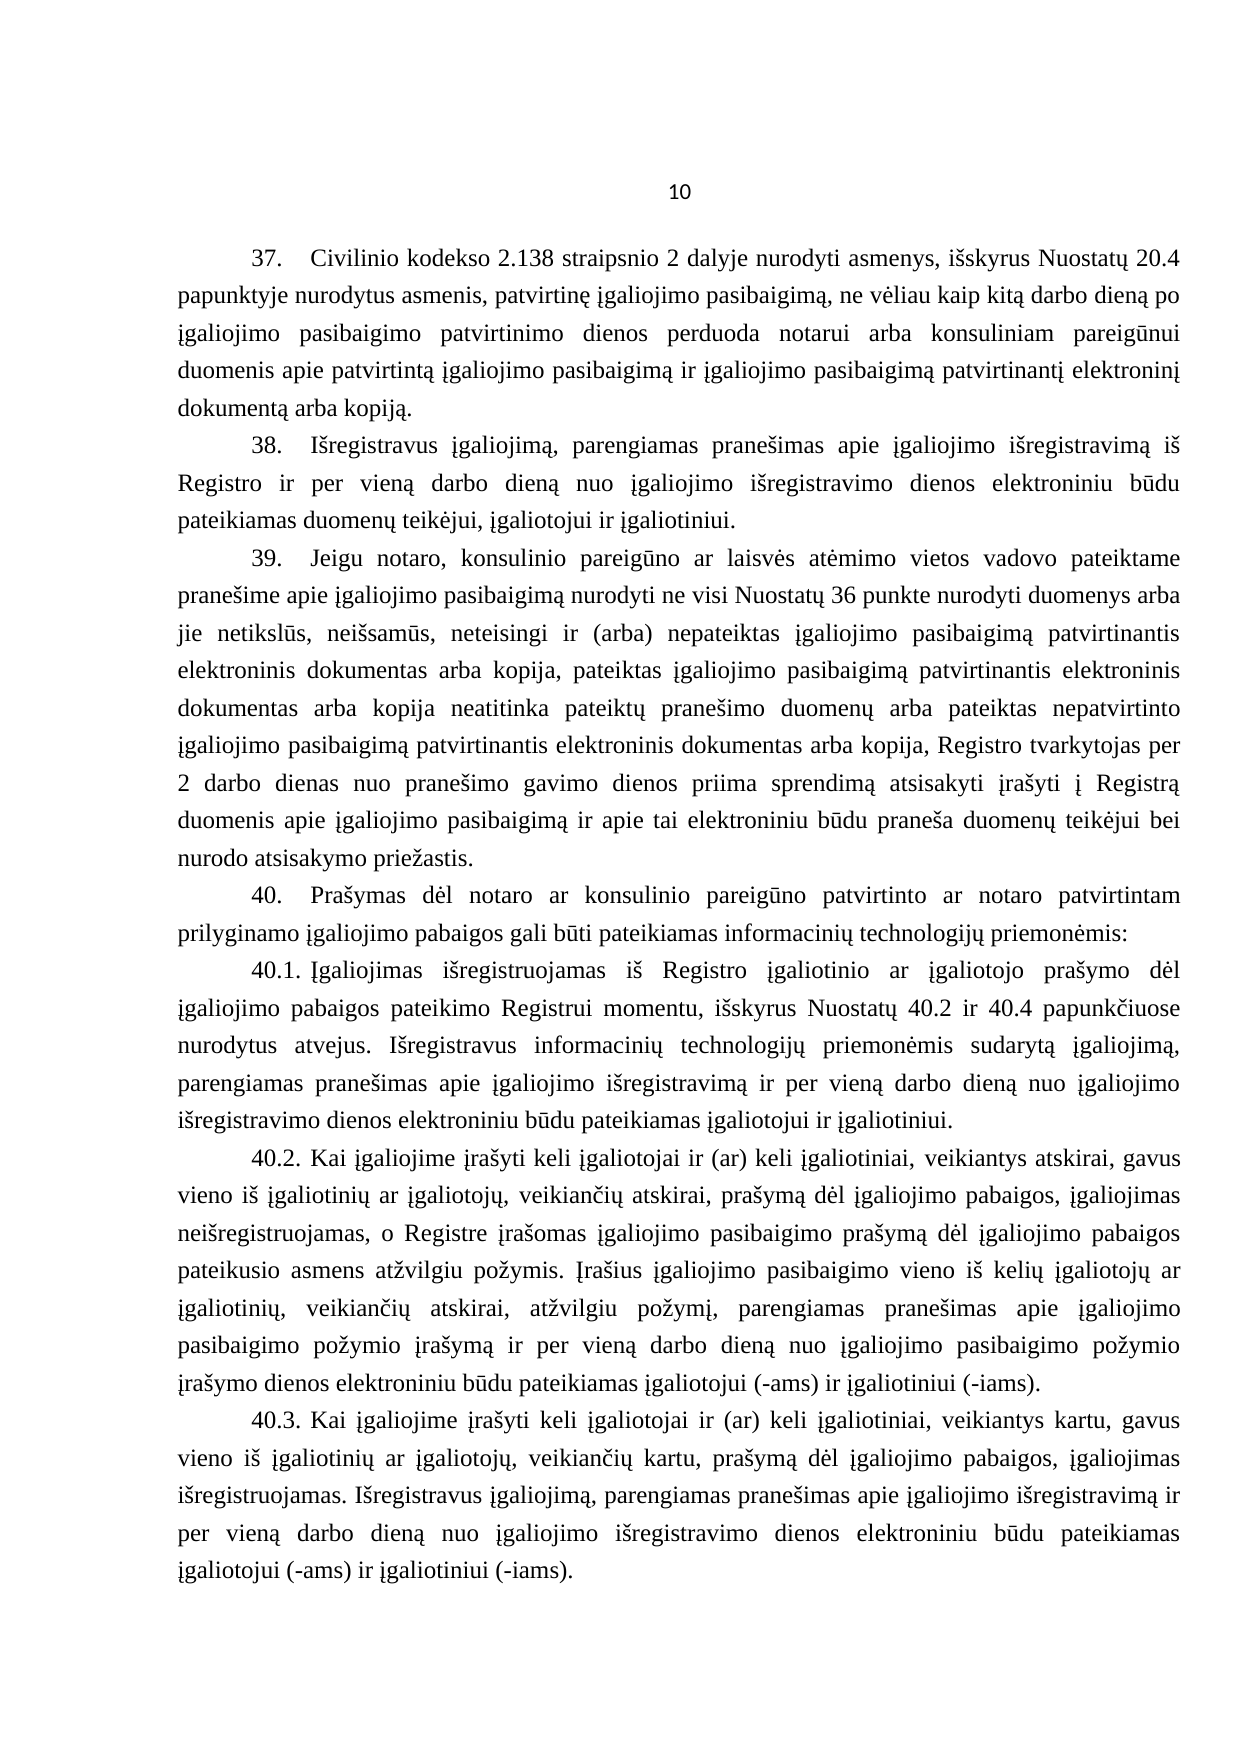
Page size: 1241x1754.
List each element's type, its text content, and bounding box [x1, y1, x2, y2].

text 40. Prašymas dėl notaro ar konsulinio pareigūno patvirtinto ar notaro patvirtintam prilyginamo įgaliojimo pabaigos gali būti pateikiamas informacinių technologijų priemonėmis: [177, 871, 1181, 946]
text 39. Jeigu notaro, konsulinio pareigūno ar laisvės atėmimo vietos vadovo pateiktame pranešime apie įgaliojimo pasibaigimą nurodyti ne visi Nuostatų 36 punkte nurodyti duomenys arba jie netikslūs, neišsamūs, neteisingi ir (arba) nepateiktas įgaliojimo pasibaigimą patvirtinantis elektroninis dokumentas arba kopija, pateiktas įgaliojimo pasibaigimą patvirtinantis elektroninis dokumentas arba kopija neatitinka pateiktų pranešimo duomenų arba pateiktas nepatvirtinto įgaliojimo pasibaigimą patvirtinantis elektroninis dokumentas arba kopija, Registro tvarkytojas per 2 darbo dienas nuo pranešimo gavimo dienos priima sprendimą atsisakyti įrašyti į Registrą duomenis apie įgaliojimo pasibaigimą ir apie tai elektroniniu būdu praneša duomenų teikėjui bei nurodo atsisakymo priežastis. [177, 534, 1181, 871]
text 38. Išregistravus įgaliojimą, parengiamas pranešimas apie įgaliojimo išregistravimą iš Registro ir per vieną darbo dieną nuo įgaliojimo išregistravimo dienos elektroniniu būdu pateikiamas duomenų teikėjui, įgaliotojui ir įgaliotiniui. [177, 421, 1181, 534]
text 40.1. Įgaliojimas išregistruojamas iš Registro įgaliotinio ar įgaliotojo prašymo dėl įgaliojimo pabaigos pateikimo Registrui momentu, išskyrus Nuostatų 40.2 ir 40.4 papunkčiuose nurodytus atvejus. Išregistravus informacinių technologijų priemonėmis sudarytą įgaliojimą, parengiamas pranešimas apie įgaliojimo išregistravimą ir per vieną darbo dieną nuo įgaliojimo išregistravimo dienos elektroniniu būdu pateikiamas įgaliotojui ir įgaliotiniui. [177, 946, 1181, 1134]
text 40.2. Kai įgaliojime įrašyti keli įgaliotojai ir (ar) keli įgaliotiniai, veikiantys atskirai, gavus vieno iš įgaliotinių ar įgaliotojų, veikiančių atskirai, prašymą dėl įgaliojimo pabaigos, įgaliojimas neišregistruojamas, o Registre įrašomas įgaliojimo pasibaigimo prašymą dėl įgaliojimo pabaigos pateikusio asmens atžvilgiu požymis. Įrašius įgaliojimo pasibaigimo vieno iš kelių įgaliotojų ar įgaliotinių, veikiančių atskirai, atžvilgiu požymį, parengiamas pranešimas apie įgaliojimo pasibaigimo požymio įrašymą ir per vieną darbo dieną nuo įgaliojimo pasibaigimo požymio įrašymo dienos elektroniniu būdu pateikiamas įgaliotojui (-ams) ir įgaliotiniui (‑iams). [177, 1134, 1181, 1396]
text 37. Civilinio kodekso 2.138 straipsnio 2 dalyje nurodyti asmenys, išskyrus Nuostatų 20.4 papunktyje nurodytus asmenis, patvirtinę įgaliojimo pasibaigimą, ne vėliau kaip kitą darbo dieną po įgaliojimo pasibaigimo patvirtinimo dienos perduoda notarui arba konsuliniam pareigūnui duomenis apie patvirtintą įgaliojimo pasibaigimą ir įgaliojimo pasibaigimą patvirtinantį elektroninį dokumentą arba kopiją. [177, 234, 1181, 421]
text 40.3. Kai įgaliojime įrašyti keli įgaliotojai ir (ar) keli įgaliotiniai, veikiantys kartu, gavus vieno iš įgaliotinių ar įgaliotojų, veikiančių kartu, prašymą dėl įgaliojimo pabaigos, įgaliojimas išregistruojamas. Išregistravus įgaliojimą, parengiamas pranešimas apie įgaliojimo išregistravimą ir per vieną darbo dieną nuo įgaliojimo išregistravimo dienos elektroniniu būdu pateikiamas įgaliotojui (-ams) ir įgaliotiniui (-iams). [177, 1396, 1181, 1584]
